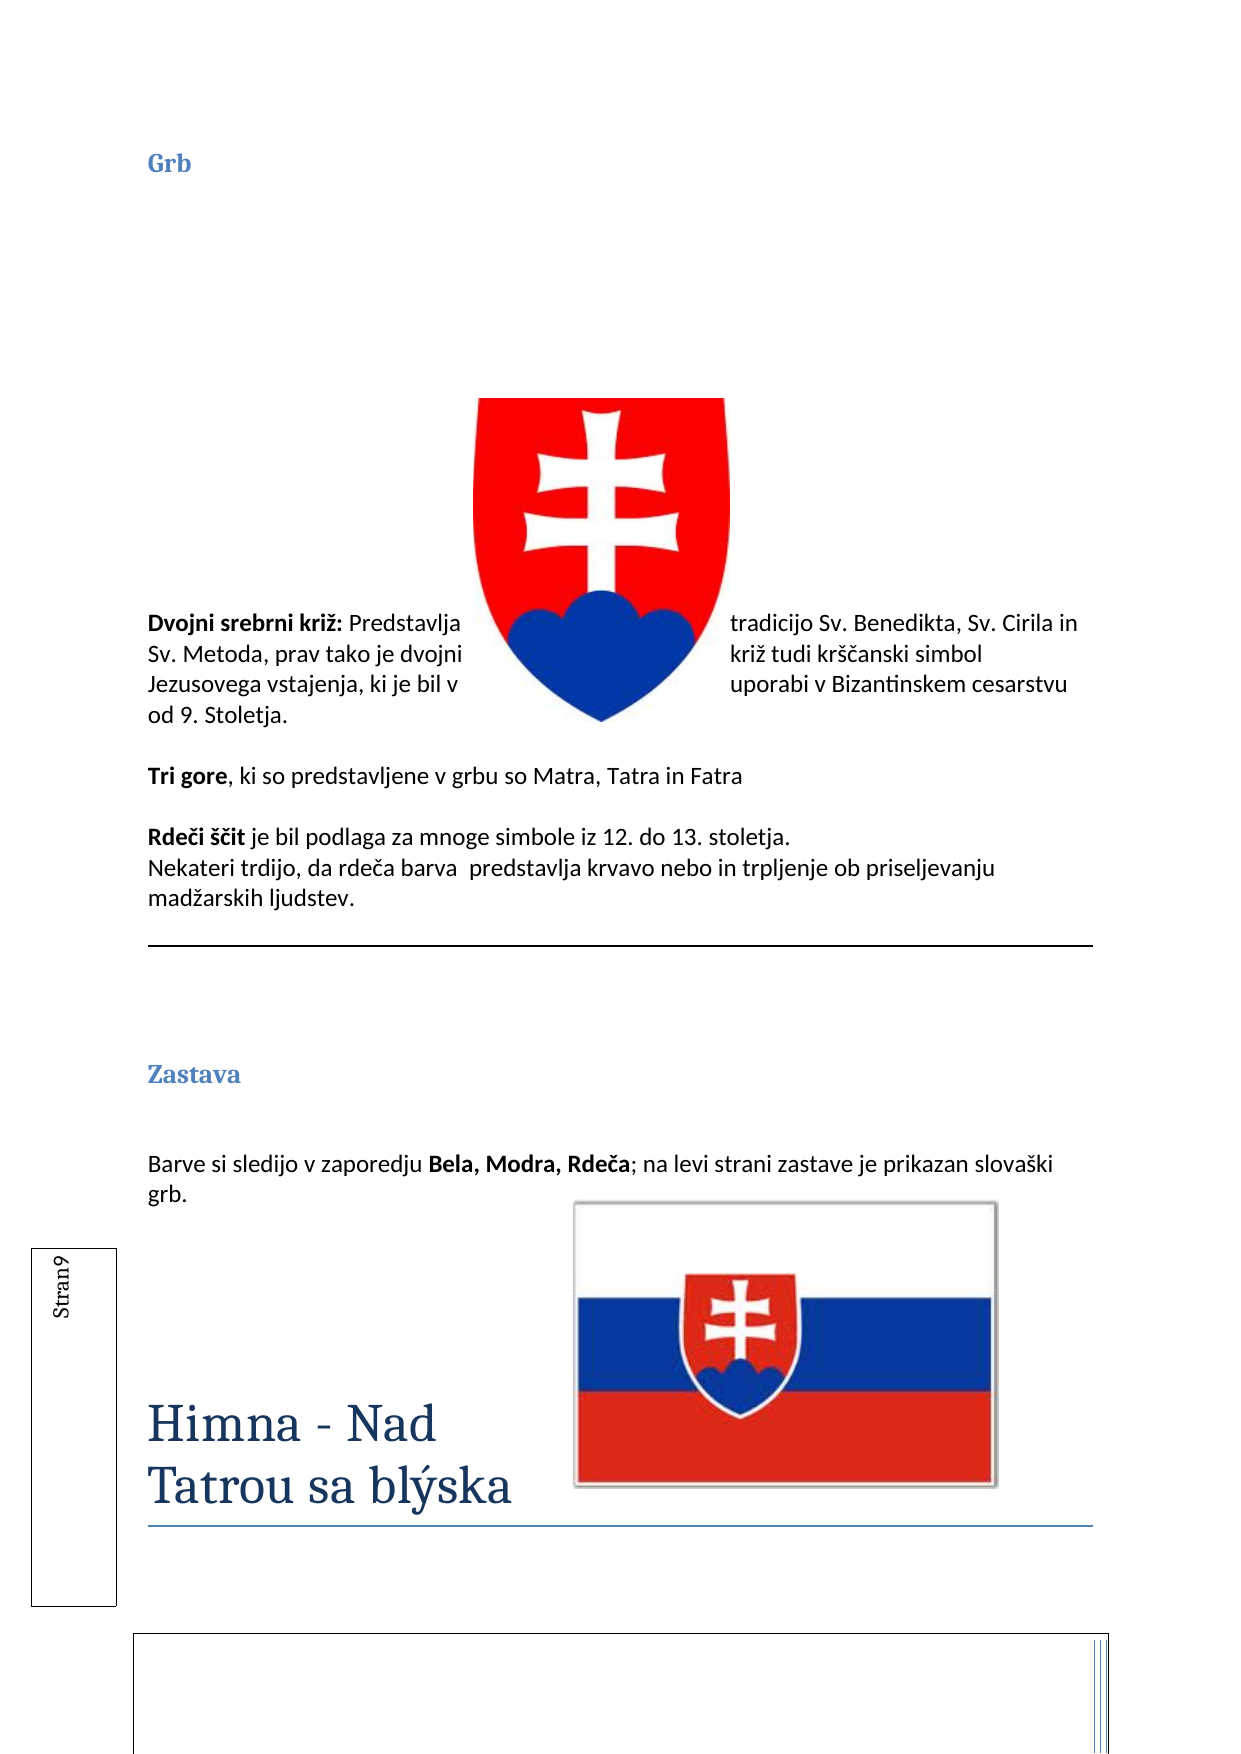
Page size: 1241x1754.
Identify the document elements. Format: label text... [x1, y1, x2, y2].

picture [473, 398, 730, 722]
text Dvojni srebrni križ: Predstavlja tradicijo Sv. Benedikta, Sv. Cirila in Sv. Metoda, prav tako je dvojni križ tudi krščanski simbol Jezusovega vstajenja, ki je bil v uporabi v Bizantinskem cesarstvu od 9. Stoletja. [148, 607, 1093, 729]
picture [573, 1199, 999, 1489]
text Barve si sledijo v zaporedju Bela, Modra, Rdeča; na levi strani zastave je prikazan slovaški grb. [148, 1148, 1093, 1209]
text Nekateri trdijo, da rdeča barva predstavlja krvavo nebo in trpljenje ob priseljevanju madžarskih ljudstev. [148, 852, 1093, 913]
text Tri gore, ki so predstavljene v grbu so Matra, Tatra in Fatra [148, 760, 1093, 791]
subtitle Zastava [148, 1059, 1093, 1090]
title Himna - Nad Tatrou sa blýska [148, 1392, 1093, 1525]
subtitle Grb [148, 148, 1093, 179]
text Rdeči ščit je bil podlaga za mnoge simbole iz 12. do 13. stoletja. [148, 821, 1093, 852]
